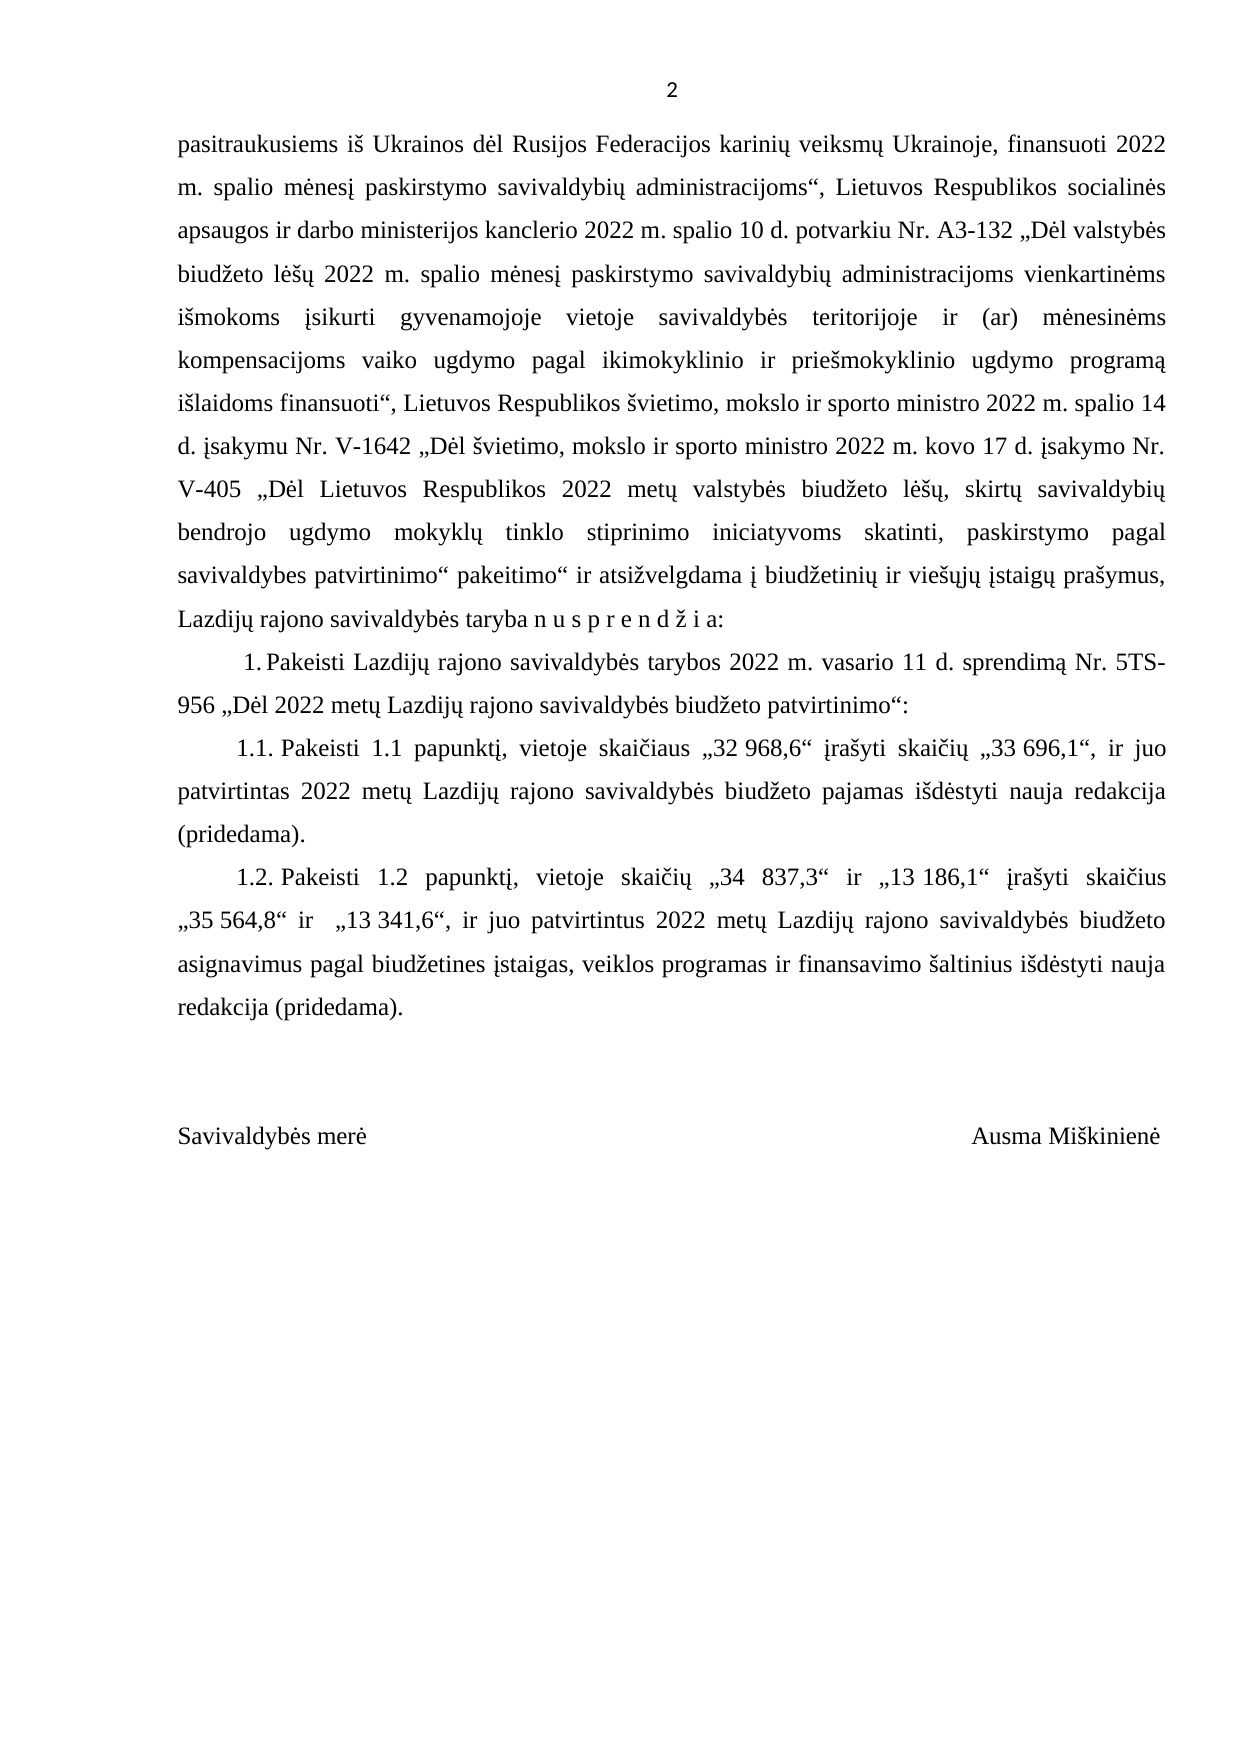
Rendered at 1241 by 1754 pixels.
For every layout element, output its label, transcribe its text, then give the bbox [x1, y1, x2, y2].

text 1.1. Pakeisti 1.1 papunktį, vietoje skaičiaus „32 968,6“ įrašyti skaičių „33 696,1“, ir juo patvirtintas 2022 metų Lazdijų rajono savivaldybės biudžeto pajamas išdėstyti nauja redakcija (pridedama). [177, 733, 1167, 848]
text pasitraukusiems iš Ukrainos dėl Rusijos Federacijos karinių veiksmų Ukrainoje, finansuoti 2022 m. spalio mėnesį paskirstymo savivaldybių administracijoms“, Lietuvos Respublikos socialinės apsaugos ir darbo ministerijos kanclerio 2022 m. spalio 10 d. potvarkiu Nr. A3-132 „Dėl valstybės biudžeto lėšų 2022 m. spalio mėnesį paskirstymo savivaldybių administracijoms vienkartinėms išmokoms įsikurti gyvenamojoje vietoje savivaldybės teritorijoje ir (ar) mėnesinėms kompensacijoms vaiko ugdymo pagal ikimokyklinio ir priešmokyklinio ugdymo programą išlaidoms finansuoti“, Lietuvos Respublikos švietimo, mokslo ir sporto ministro 2022 m. spalio 14 d. įsakymu Nr. V-1642 „Dėl švietimo, mokslo ir sporto ministro 2022 m. kovo 17 d. įsakymo Nr. V-405 „Dėl Lietuvos Respublikos 2022 metų valstybės biudžeto lėšų, skirtų savivaldybių bendrojo ugdymo mokyklų tinklo stiprinimo iniciatyvoms skatinti, paskirstymo pagal savivaldybes patvirtinimo“ pakeitimo“ ir atsižvelgdama į biudžetinių ir viešųjų įstaigų prašymus, Lazdijų rajono savivaldybės taryba n u s p r e n d ž i a: [177, 129, 1167, 632]
text 1.2. Pakeisti 1.2 papunktį, vietoje skaičių „34 837,3“ ir „13 186,1“ įrašyti skaičius „35 564,8“ ir „13 341,6“, ir juo patvirtintus 2022 metų Lazdijų rajono savivaldybės biudžeto asignavimus pagal biudžetines įstaigas, veiklos programas ir finansavimo šaltinius išdėstyti nauja redakcija (pridedama). [177, 862, 1167, 1021]
text 1. Pakeisti Lazdijų rajono savivaldybės tarybos 2022 m. vasario 11 d. sprendimą Nr. 5TS-956 „Dėl 2022 metų Lazdijų rajono savivaldybės biudžeto patvirtinimo“: [177, 647, 1167, 719]
text Savivaldybės merė Ausma Miškinienė [177, 1121, 1167, 1150]
